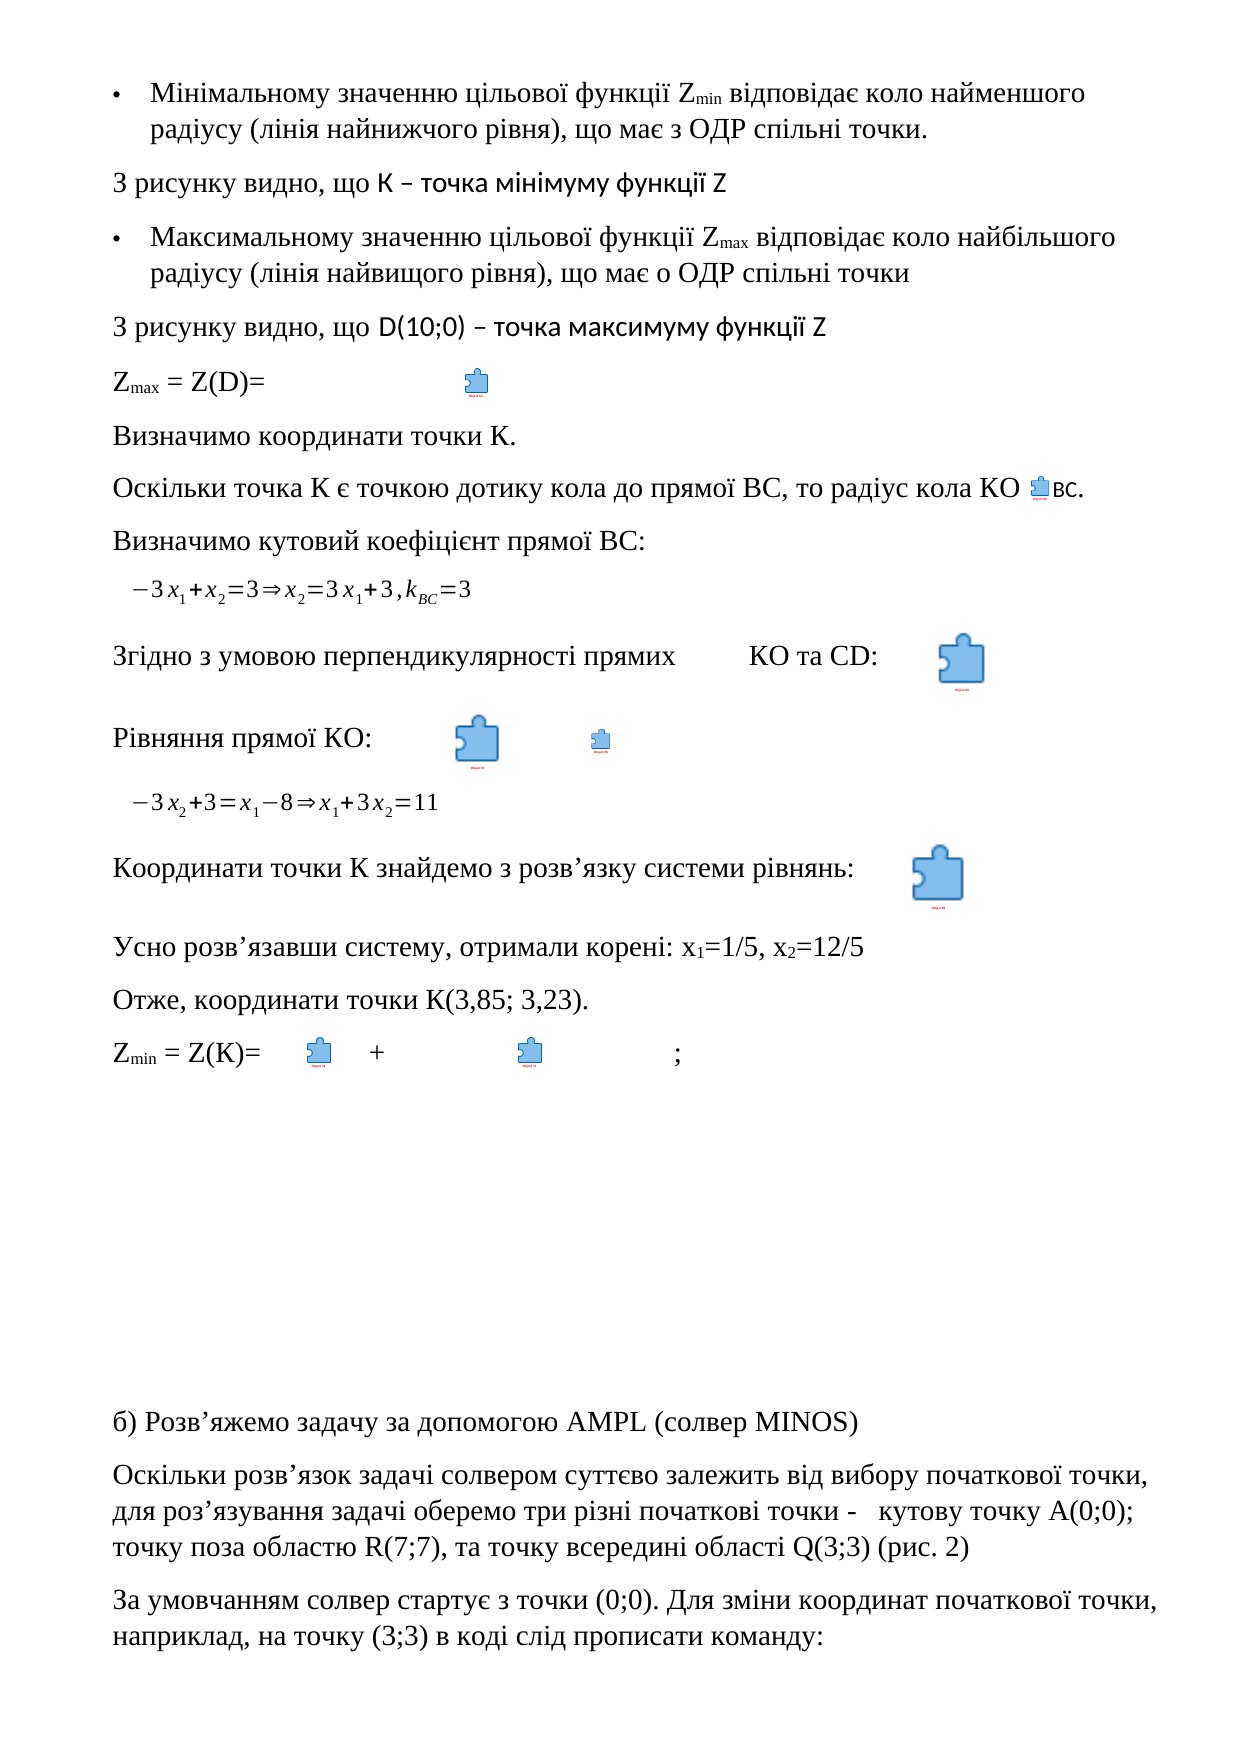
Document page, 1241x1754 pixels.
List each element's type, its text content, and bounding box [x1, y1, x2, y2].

list Мінімальному значенню цільової функції Zmin відповідає коло найменшого радіусу (лінія найнижчого рівня), що має з ОДР спільні точки. [112, 75, 1165, 145]
text За умовчанням солвер стартує з точки (0;0). Для зміни координат початкової точки, наприклад, на точку (3;3) в коді слід прописати команду: [112, 1582, 1165, 1652]
text Усно розв’язавши систему, отримали корені: x1=1/5, x2=12/5 [112, 929, 1165, 963]
text Координати точки К знайдемо з розв’язку системи рівнянь: [112, 839, 1165, 910]
text Визначимо кутовий коефіцієнт прямої BC: [112, 523, 1165, 557]
text Отже, координати точки К(3,85; 3,23). [112, 982, 1165, 1015]
text Згідно з умовою перпендикулярності прямих КO та СD: [112, 629, 1165, 692]
text З рисунку видно, що К – точка мінімуму функції Z [112, 164, 1165, 199]
list Максимальному значенню цільової функції Zmax відповідає коло найбільшого радіусу (лінія найвищого рівня), що має о ОДР спільні точки [112, 219, 1165, 289]
text б) Розв’яжемо задачу за допомогою АМPL (солвер MІNOS) [112, 1404, 1165, 1438]
text Рівняння прямої КO: [112, 711, 1165, 770]
text Zmax = Z(D)= [112, 364, 1165, 398]
text Оскільки точка К є точкою дотику кола до прямої BC, то радіус кола КO BC. [112, 470, 1165, 504]
text Визначимо координати точки К. [112, 418, 1165, 451]
text Оскільки розв’язок задачі солвером суттєво залежить від вибору початкової точки, для роз’язування задачі оберемо три різні початкові точки - кутову точку А(0;0); точку поза областю R(7;7), та точку всередині області Q(3;3) (рис. 2) [112, 1457, 1165, 1563]
text Zmin = Z(К)= +; [112, 1035, 1165, 1068]
text З рисунку видно, що D(10;0) – точка максимуму функції Z [112, 308, 1165, 344]
